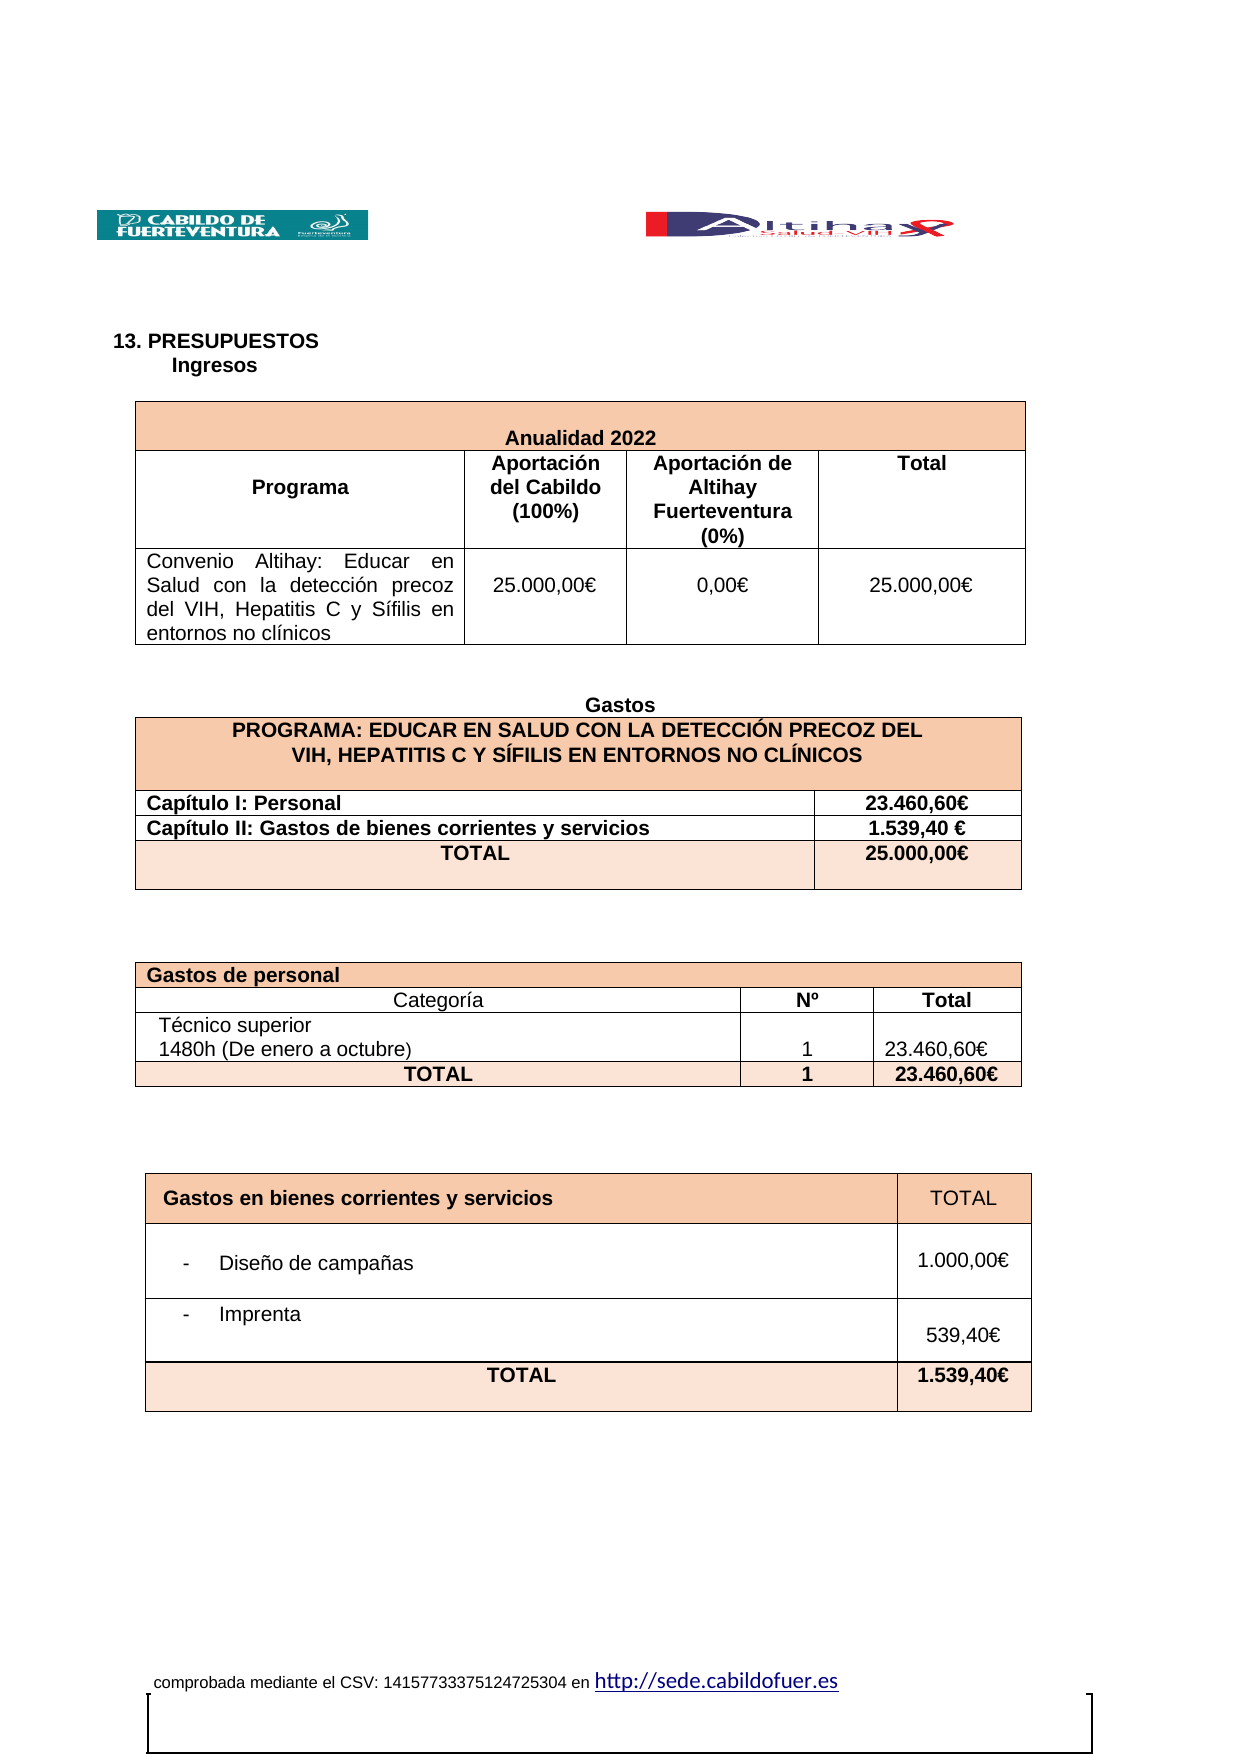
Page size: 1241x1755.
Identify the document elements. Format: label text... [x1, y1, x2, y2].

table_cell 1.539,40€ [898, 1363, 1031, 1411]
table_cell Aportación del Cabildo (100%) [465, 451, 626, 547]
table_cell Capítulo I: Personal [136, 791, 814, 815]
table_cell TOTAL [146, 1363, 897, 1411]
table_cell 1.000,00€ [898, 1224, 1031, 1298]
table_cell TOTAL [136, 1062, 740, 1086]
table_cell Técnico superior 1480h (De enero a octubre) [136, 1013, 740, 1061]
picture [625, 210, 975, 240]
table_cell Convenio Altihay: Educar en Salud con la detección precoz del VIH, Hepatitis C y Sífilis en entornos no clínicos [136, 549, 464, 644]
table_cell 539,40€ [898, 1299, 1031, 1361]
table_cell 25.000,00€ [819, 549, 1025, 644]
list PRESUPUESTOS Ingresos [113, 329, 360, 377]
table_cell 0,00€ [627, 549, 818, 644]
table_cell - Diseño de campañas [146, 1224, 897, 1298]
table_header Gastos en bienes corrientes y servicios [146, 1174, 897, 1223]
table_cell Categoría [136, 988, 740, 1012]
table_cell Aportación de Altihay Fuerteventura (0%) [627, 451, 818, 547]
table_cell 1 [741, 1062, 873, 1086]
table_cell Nº [741, 988, 873, 1012]
table_cell 25.000,00€ [465, 549, 626, 644]
table_cell 23.460,60€ [874, 1062, 1021, 1086]
table_cell Total [819, 451, 1025, 547]
table_header Anualidad 2022 [136, 402, 1025, 450]
table_header Gastos de personal [136, 963, 1021, 987]
table_header PROGRAMA: EDUCAR EN SALUD CON LA DETECCIÓN PRECOZ DEL VIH, HEPATITIS C Y SÍFILIS EN ENTORNOS NO CLÍNICOS [136, 718, 1021, 790]
table_cell Total [874, 988, 1021, 1012]
table_cell - Imprenta [146, 1299, 897, 1361]
table_cell 23.460,60€ [815, 791, 1021, 815]
table_cell 1 [741, 1013, 873, 1061]
table_cell Programa [136, 451, 464, 547]
table_header TOTAL [898, 1174, 1031, 1223]
table_cell TOTAL [136, 841, 814, 889]
picture [97, 210, 369, 240]
table_cell 25.000,00€ [815, 841, 1021, 889]
table_cell 1.539,40 € [815, 816, 1021, 840]
table_cell 23.460,60€ [874, 1013, 1021, 1061]
text Gastos [133, 693, 1107, 717]
table_cell Capítulo II: Gastos de bienes corrientes y servicios [136, 816, 814, 840]
